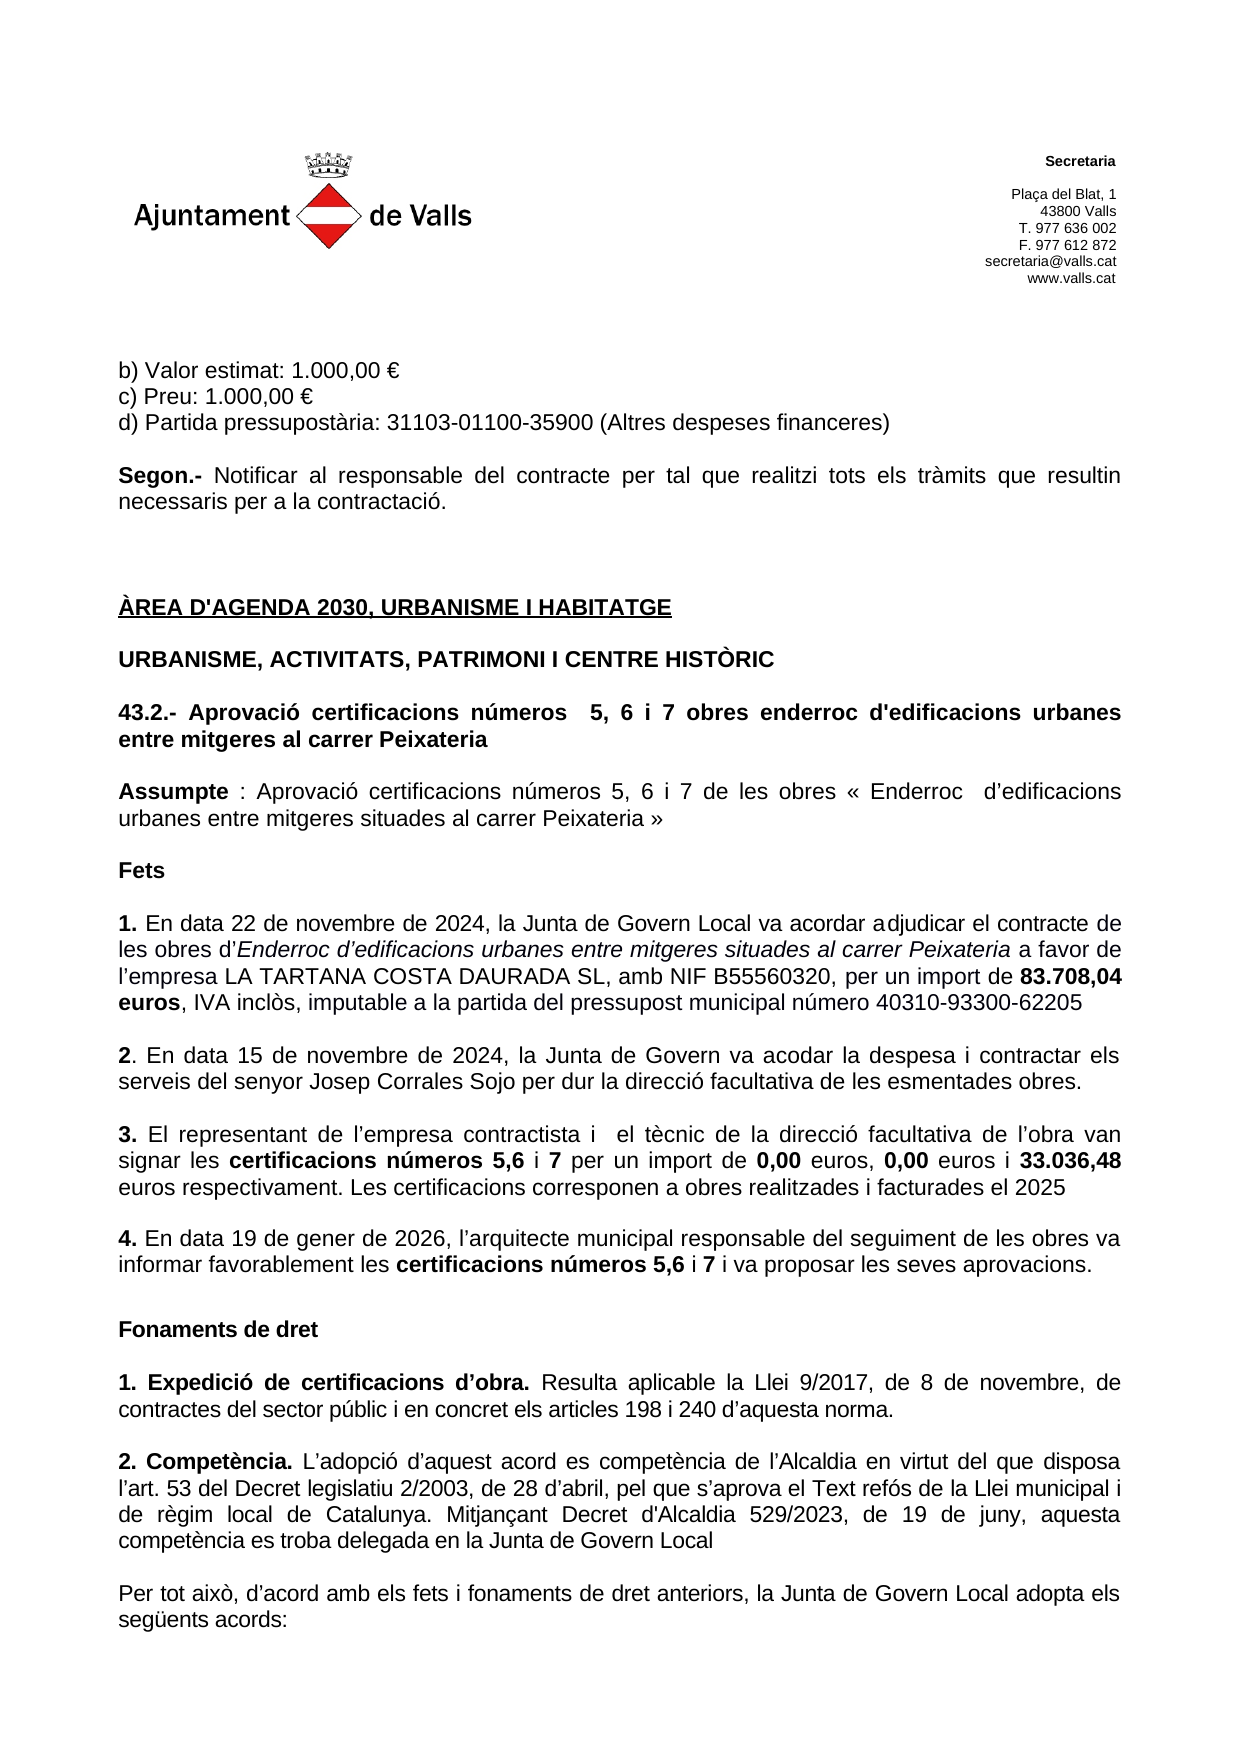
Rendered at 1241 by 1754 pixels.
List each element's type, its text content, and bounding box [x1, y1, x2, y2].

text Segon.- Notificar al responsable del contracte per tal que realitzi tots els tràmits que resultin necessaris per a la contractació. [118, 462, 1122, 515]
subtitle Fets [118, 857, 1122, 884]
text b) Valor estimat: 1.000,00 € [118, 357, 1122, 383]
picture [123, 152, 485, 249]
subtitle 43.2.- Aprovació certificacions números 5, 6 i 7 obres enderroc d'edificacions urbanes entre mitgeres al carrer Peixateria [118, 699, 1122, 752]
subtitle Assumpte : Aprovació certificacions números 5, 6 i 7 de les obres « Enderroc d’edificacions urbanes entre mitgeres situades al carrer Peixateria » [118, 778, 1122, 831]
text d) Partida pressupostària: 31103-01100-35900 (Altres despeses financeres) [118, 409, 1122, 436]
text 4. En data 19 de gener de 2026, l’arquitecte municipal responsable del seguiment de les obres va informar favorablement les certificacions números 5,6 i 7 i va proposar les seves aprovacions. [118, 1225, 1122, 1278]
list 2. En data 15 de novembre de 2024, la Junta de Govern va acodar la despesa i contractar els serveis del senyor Josep Corrales Sojo per dur la direcció facultativa de les esmentades obres. [118, 1042, 1122, 1094]
list Fonaments de dret [118, 1316, 1122, 1343]
list 1. Expedició de certificacions d’obra. Resulta aplicable la Llei 9/2017, de 8 de novembre, de contractes del sector públic i en concret els articles 198 i 240 d’aquesta norma. [118, 1369, 1122, 1422]
text 3. El representant de l’empresa contractista i el tècnic de la direcció facultativa de l’obra van signar les certificacions números 5,6 i 7 per un import de 0,00 euros, 0,00 euros i 33.036,48 euros respectivament. Les certificacions corresponen a obres realitzades i facturades el 2025 [118, 1121, 1122, 1200]
list 1. En data 22 de novembre de 2024, la Junta de Govern Local va acordar adjudicar el contracte de les obres d’Enderroc d’edificacions urbanes entre mitgeres situades al carrer Peixateria a favor de l’empresa LA TARTANA COSTA DAURADA SL, amb NIF B55560320, per un import de 83.708,04 euros, IVA inclòs, imputable a la partida del pressupost municipal número 40310-93300-62205 [118, 910, 1122, 1015]
text c) Preu: 1.000,00 € [118, 383, 1122, 409]
text URBANISME, ACTIVITATS, PATRIMONI I CENTRE HISTÒRIC [118, 646, 1122, 673]
text ÀREA D'AGENDA 2030, URBANISME I HABITATGE [118, 594, 1122, 620]
list 2. Competència. L’adopció d’aquest acord es competència de l’Alcaldia en virtut del que disposa l’art. 53 del Decret legislatiu 2/2003, de 28 d’abril, pel que s’aprova el Text refós de la Llei municipal i de règim local de Catalunya. Mitjançant Decret d'Alcaldia 529/2023, de 19 de juny, aquesta competència es troba delegada en la Junta de Govern Local [118, 1448, 1122, 1554]
list Per tot això, d’acord amb els fets i fonaments de dret anteriors, la Junta de Govern Local adopta els següents acords: [118, 1580, 1122, 1633]
